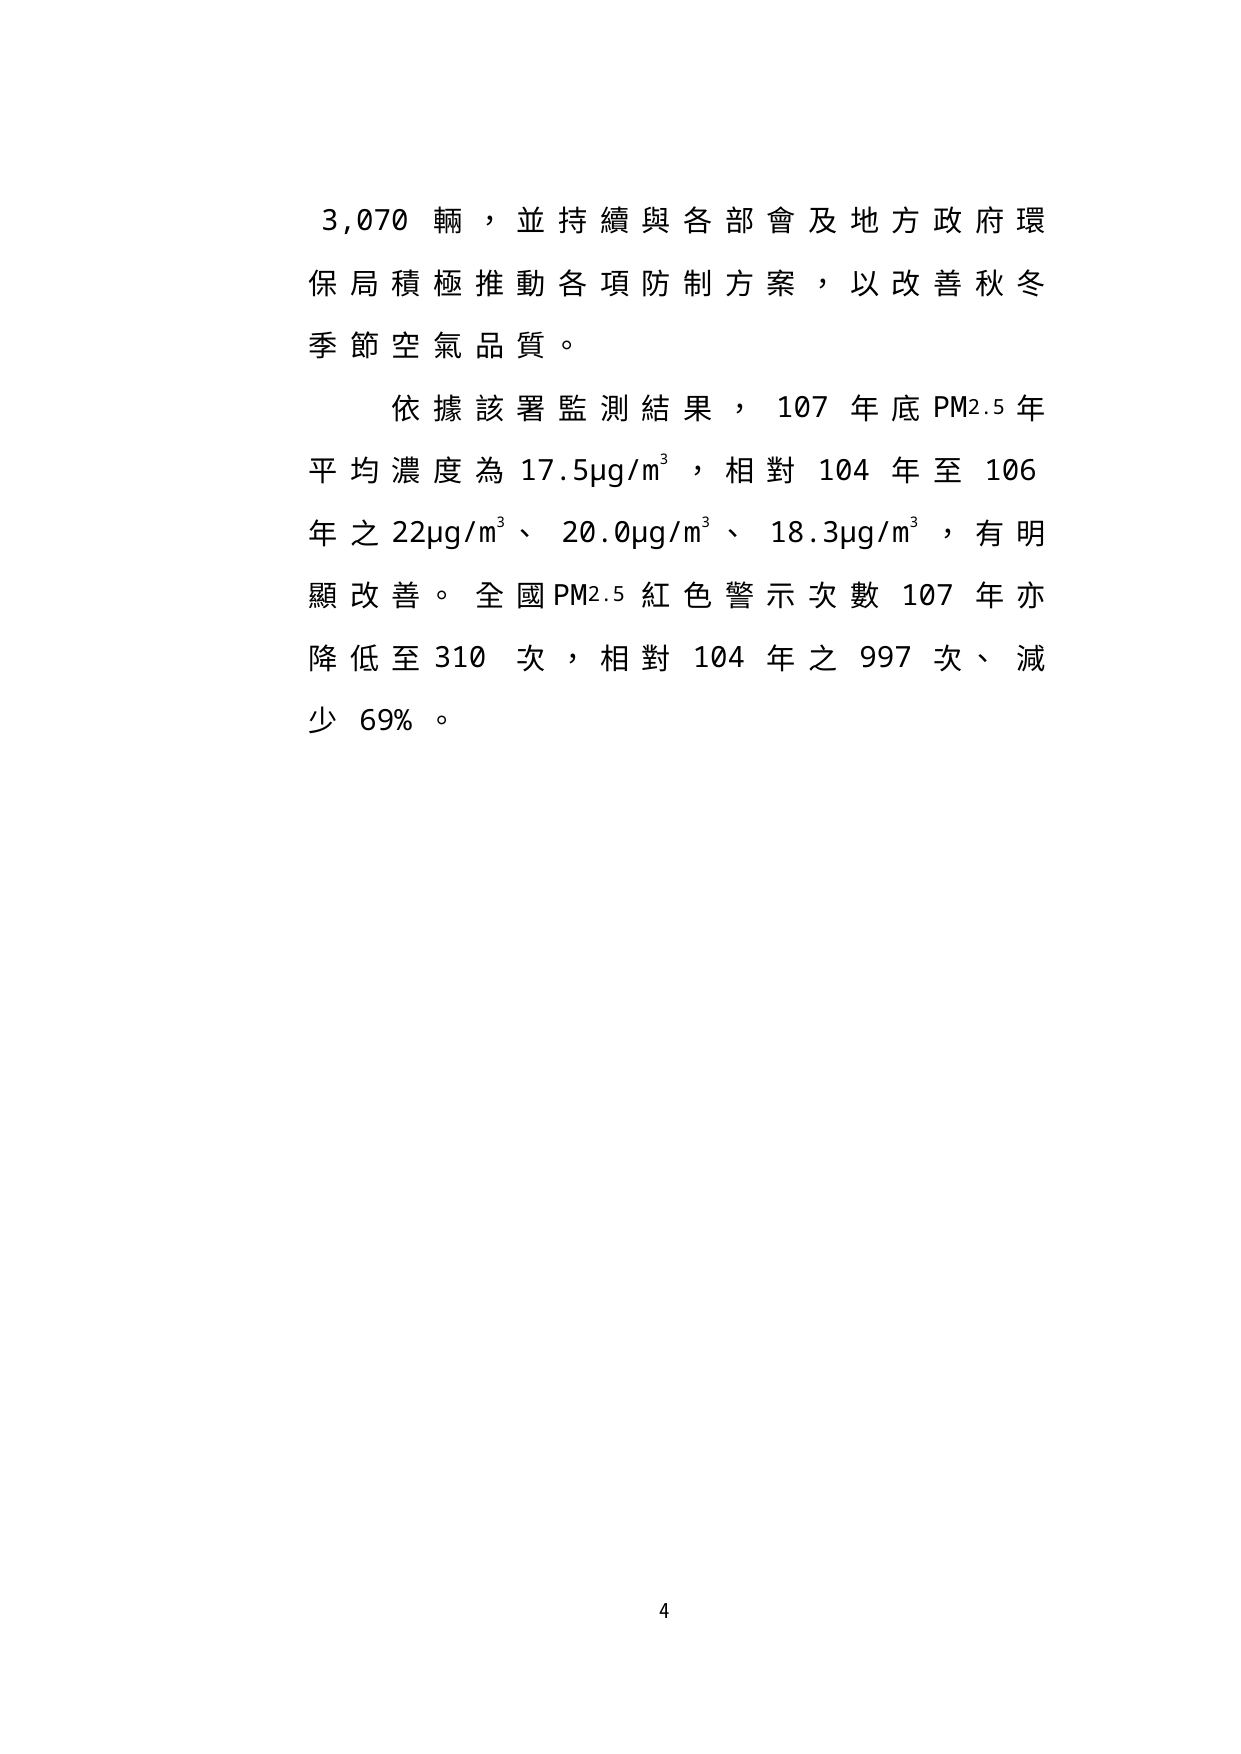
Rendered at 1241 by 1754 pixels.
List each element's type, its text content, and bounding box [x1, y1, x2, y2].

text 3,070輛，並持續與各部會及地方政府環保局積極推動各項防制方案，以改善秋冬季節空氣品質。 [295, 177, 1052, 365]
text 依據該署監測結果，107年底PM2.5年平均濃度為17.5μg/m3，相對104年至106年之22μg/m3、20.0μg/m3、18.3μg/m3，有明顯改善。全國PM2.5 紅色警示次數107年亦降低至310 次，相對104年之997次、減少69%。 [295, 365, 1052, 740]
